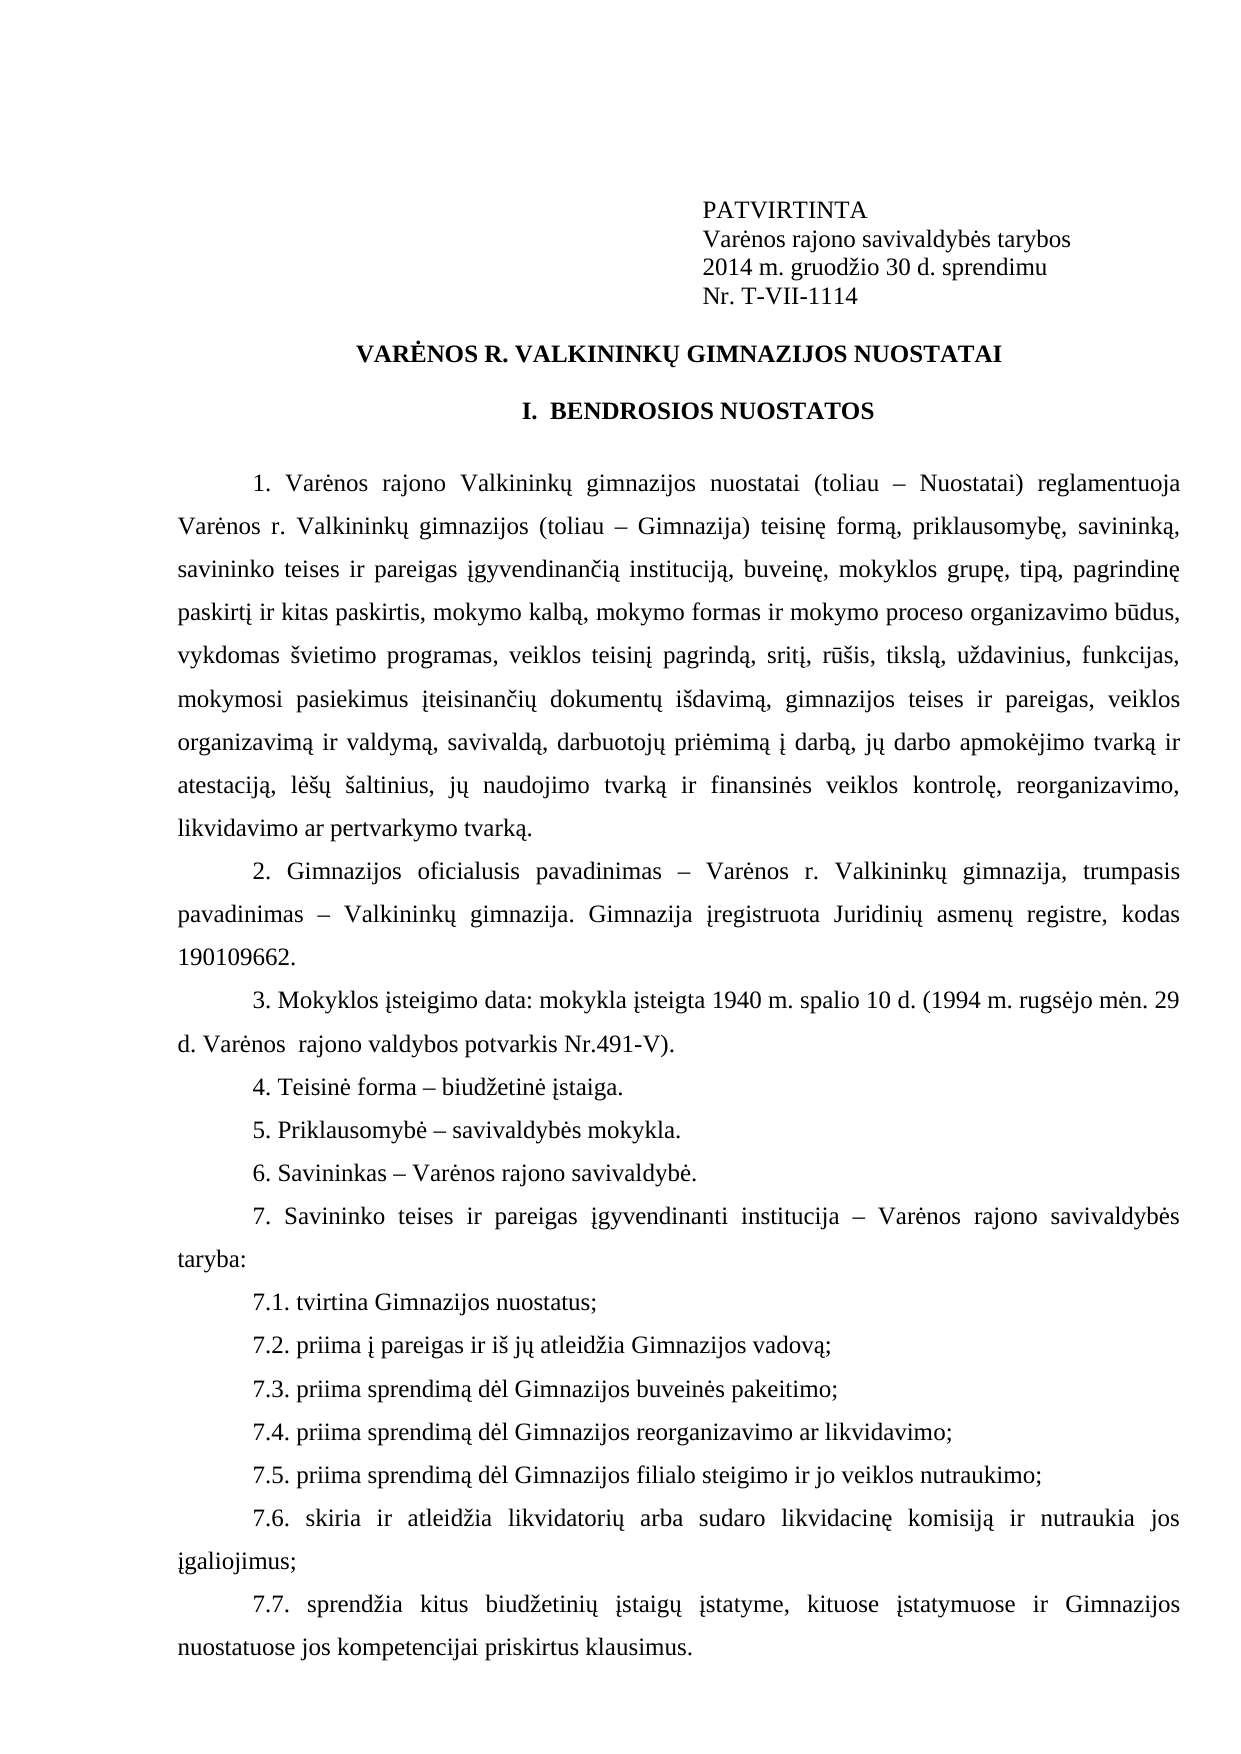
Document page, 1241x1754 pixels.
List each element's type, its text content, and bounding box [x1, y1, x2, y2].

text 1. Varėnos rajono Valkininkų gimnazijos nuostatai (toliau – Nuostatai) reglamentuoja Varėnos r. Valkininkų gimnazijos (toliau – Gimnazija) teisinę formą, priklausomybę, savininką, savininko teises ir pareigas įgyvendinančią instituciją, buveinę, mokyklos grupę, tipą, pagrindinę paskirtį ir kitas paskirtis, mokymo kalbą, mokymo formas ir mokymo proceso organizavimo būdus, vykdomas švietimo programas, veiklos teisinį pagrindą, sritį, rūšis, tikslą, uždavinius, funkcijas, mokymosi pasiekimus įteisinančių dokumentų išdavimą, gimnazijos teises ir pareigas, veiklos organizavimą ir valdymą, savivaldą, darbuotojų priėmimą į darbą, jų darbo apmokėjimo tvarką ir atestaciją, lėšų šaltinius, jų naudojimo tvarką ir finansinės veiklos kontrolę, reorganizavimo, likvidavimo ar pertvarkymo tvarką. [177, 468, 1181, 842]
text Nr. T-VII-1114 [627, 281, 1181, 310]
text 7.2. priima į pareigas ir iš jų atleidžia Gimnazijos vadovą; [177, 1331, 1181, 1359]
text 7.3. priima sprendimą dėl Gimnazijos buveinės pakeitimo; [177, 1374, 1181, 1402]
text 2. Gimnazijos oficialusis pavadinimas – Varėnos r. Valkininkų gimnazija, trumpasis pavadinimas – Valkininkų gimnazija. Gimnazija įregistruota Juridinių asmenų registre, kodas 190109662. [177, 856, 1181, 971]
text 7.6. skiria ir atleidžia likvidatorių arba sudaro likvidacinę komisiją ir nutraukia jos įgaliojimus; [177, 1503, 1181, 1575]
text 7. Savininko teises ir pareigas įgyvendinanti institucija – Varėnos rajono savivaldybės taryba: [177, 1201, 1181, 1273]
text 7.5. priima sprendimą dėl Gimnazijos filialo steigimo ir jo veiklos nutraukimo; [177, 1460, 1181, 1489]
text 3. Mokyklos įsteigimo data: mokykla įsteigta 1940 m. spalio 10 d. (1994 m. rugsėjo mėn. 29 d. Varėnos rajono valdybos potvarkis Nr.491-V). [177, 986, 1181, 1057]
text Varėnos rajono savivaldybės tarybos [177, 224, 1181, 252]
text VARĖNOS R. VALKININKŲ GIMNAZIJOS NUOSTATAI [177, 339, 1181, 367]
text 7.4. priima sprendimą dėl Gimnazijos reorganizavimo ar likvidavimo; [177, 1417, 1181, 1446]
text 5. Priklausomybė – savivaldybės mokykla. [177, 1115, 1181, 1144]
text PATVIRTINTA [627, 195, 1181, 224]
text 7.1. tvirtina Gimnazijos nuostatus; [177, 1287, 1181, 1316]
text 4. Teisinė forma – biudžetinė įstaiga. [177, 1072, 1181, 1101]
text 7.7. sprendžia kitus biudžetinių įstaigų įstatyme, kituose įstatymuose ir Gimnazijos nuostatuose jos kompetencijai priskirtus klausimus. [177, 1589, 1181, 1661]
text 2014 m. gruodžio 30 d. sprendimu [177, 252, 1181, 281]
text 6. Savininkas – Varėnos rajono savivaldybė. [177, 1158, 1181, 1187]
text I. BENDROSIOS NUOSTATOS [215, 396, 1181, 425]
